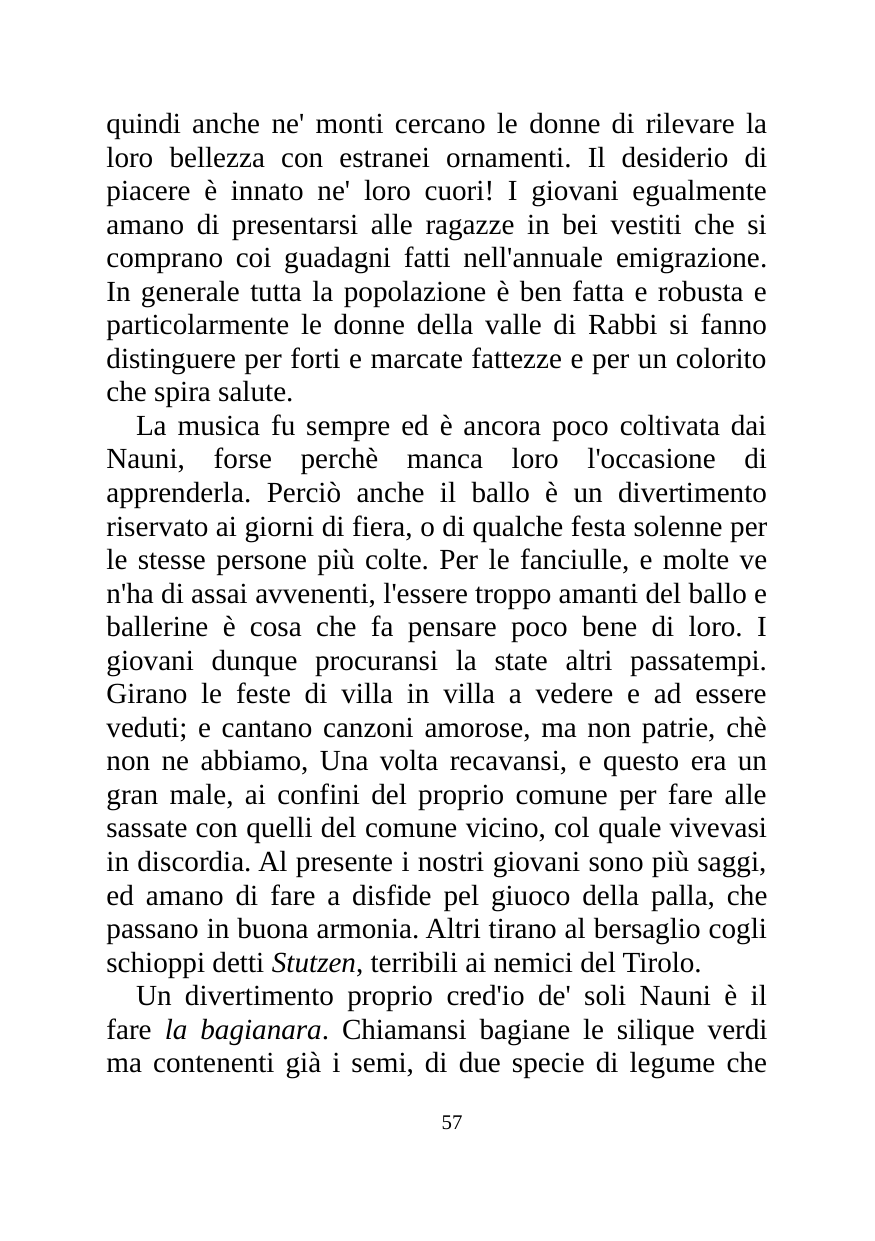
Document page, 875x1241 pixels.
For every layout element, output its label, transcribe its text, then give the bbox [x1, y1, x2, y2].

text quindi anche ne' monti cercano le donne di rilevare la loro bellezza con estranei ornamenti. Il desiderio di piacere è innato ne' loro cuori! I giovani egualmente amano di presentarsi alle ragazze in bei vestiti che si comprano coi guadagni fatti nell'annuale emigrazione. In generale tutta la popolazione è ben fatta e robusta e particolarmente le donne della valle di Rabbi si fanno distinguere per forti e marcate fattezze e per un colorito che spira salute. [106, 106, 768, 408]
text Un divertimento proprio cred'io de' soli Nauni è il fare la bagianara. Chiamansi bagiane le silique verdi ma contenenti già i semi, di due specie di legume che [106, 978, 768, 1079]
text La musica fu sempre ed è ancora poco coltivata dai Nauni, forse perchè manca loro l'occasione di apprenderla. Perciò anche il ballo è un divertimento riservato ai giorni di fiera, o di qualche festa solenne per le stesse persone più colte. Per le fanciulle, e molte ve n'ha di assai avvenenti, l'essere troppo amanti del ballo e ballerine è cosa che fa pensare poco bene di loro. I giovani dunque procuransi la state altri passatempi. Girano le feste di villa in villa a vedere e ad essere veduti; e cantano canzoni amorose, ma non patrie, chè non ne abbiamo, Una volta recavansi, e questo era un gran male, ai confini del proprio comune per fare alle sassate con quelli del comune vicino, col quale vivevasi in discordia. Al presente i nostri giovani sono più saggi, ed amano di fare a disfide pel giuoco della palla, che passano in buona armonia. Altri tirano al bersaglio cogli schioppi detti Stutzen, terribili ai nemici del Tirolo. [106, 408, 768, 978]
